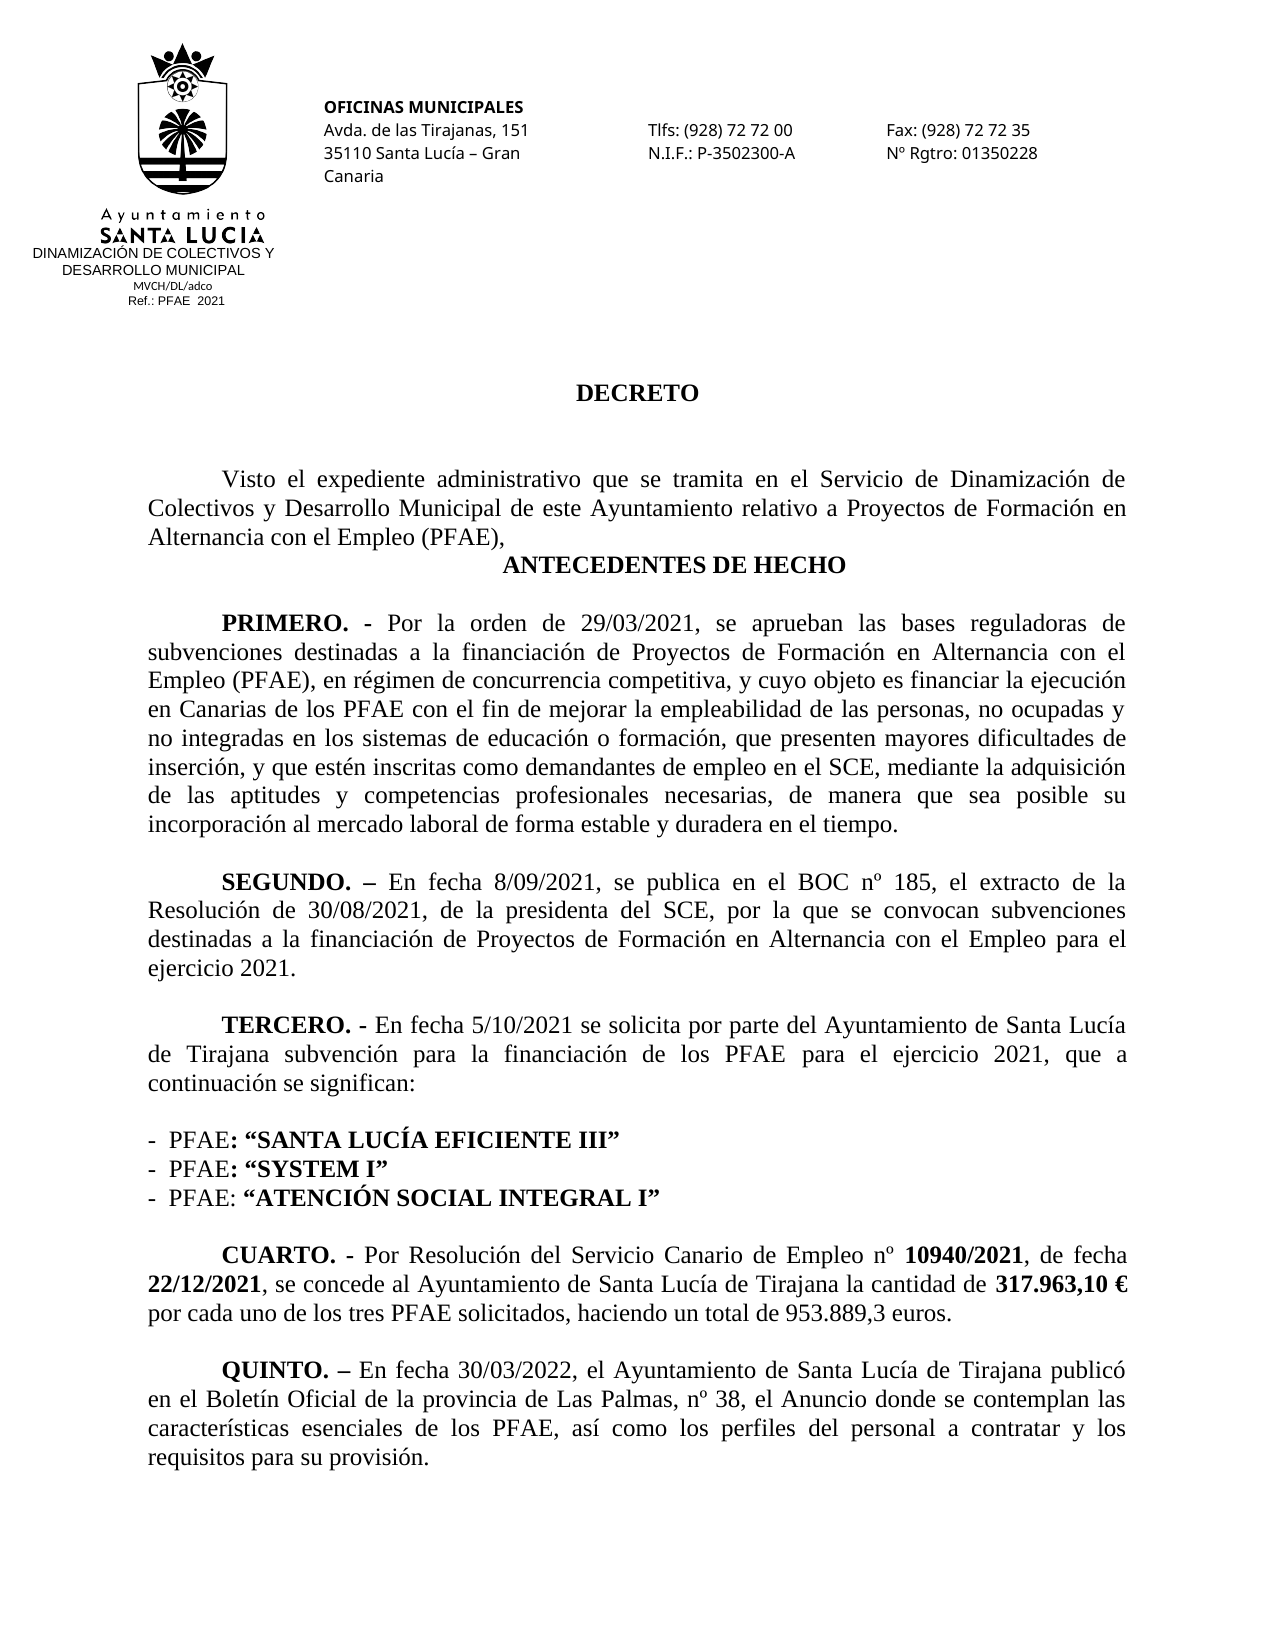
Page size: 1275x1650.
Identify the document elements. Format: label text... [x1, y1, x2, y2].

text - PFAE: “SYSTEM I” [148, 1154, 1127, 1183]
text DECRETO [148, 378, 1127, 407]
text Visto el expediente administrativo que se tramita en el Servicio de Dinamización de Colectivos y Desarrollo Municipal de este Ayuntamiento relativo a Proyectos de Formación en Alternancia con el Empleo (PFAE), [148, 464, 1127, 551]
subtitle CUARTO. - Por Resolución del Servicio Canario de Empleo nº 10940/2021, de fecha 22/12/2021, se concede al Ayuntamiento de Santa Lucía de Tirajana la cantidad de 317.963,10 € por cada uno de los tres PFAE solicitados, haciendo un total de 953.889,3 euros. [148, 1241, 1127, 1327]
text - PFAE: “SANTA LUCÍA EFICIENTE III” [148, 1126, 1127, 1154]
text PRIMERO. - Por la orden de 29/03/2021, se aprueban las bases reguladoras de subvenciones destinadas a la financiación de Proyectos de Formación en Alternancia con el Empleo (PFAE), en régimen de concurrencia competitiva, y cuyo objeto es financiar la ejecución en Canarias de los PFAE con el fin de mejorar la empleabilidad de las personas, no ocupadas y no integradas en los sistemas de educación o formación, que presenten mayores dificultades de inserción, y que estén inscritas como demandantes de empleo en el SCE, mediante la adquisición de las aptitudes y competencias profesionales necesarias, de manera que sea posible su incorporación al mercado laboral de forma estable y duradera en el tiempo. [148, 608, 1127, 838]
text - PFAE: “ATENCIÓN SOCIAL INTEGRAL I” [148, 1183, 1127, 1212]
text ANTECEDENTES DE HECHO [148, 551, 1127, 579]
text QUINTO. – En fecha 30/03/2022, el Ayuntamiento de Santa Lucía de Tirajana publicó en el Boletín Oficial de la provincia de Las Palmas, nº 38, el Anuncio donde se contemplan las características esenciales de los PFAE, así como los perfiles del personal a contratar y los requisitos para su provisión. [148, 1356, 1127, 1471]
text TERCERO. - En fecha 5/10/2021 se solicita por parte del Ayuntamiento de Santa Lucía de Tirajana subvención para la financiación de los PFAE para el ejercicio 2021, que a continuación se significan: [148, 1011, 1127, 1097]
text SEGUNDO. – En fecha 8/09/2021, se publica en el BOC nº 185, el extracto de la Resolución de 30/08/2021, de la presidenta del SCE, por la que se convocan subvenciones destinadas a la financiación de Proyectos de Formación en Alternancia con el Empleo para el ejercicio 2021. [148, 867, 1127, 982]
